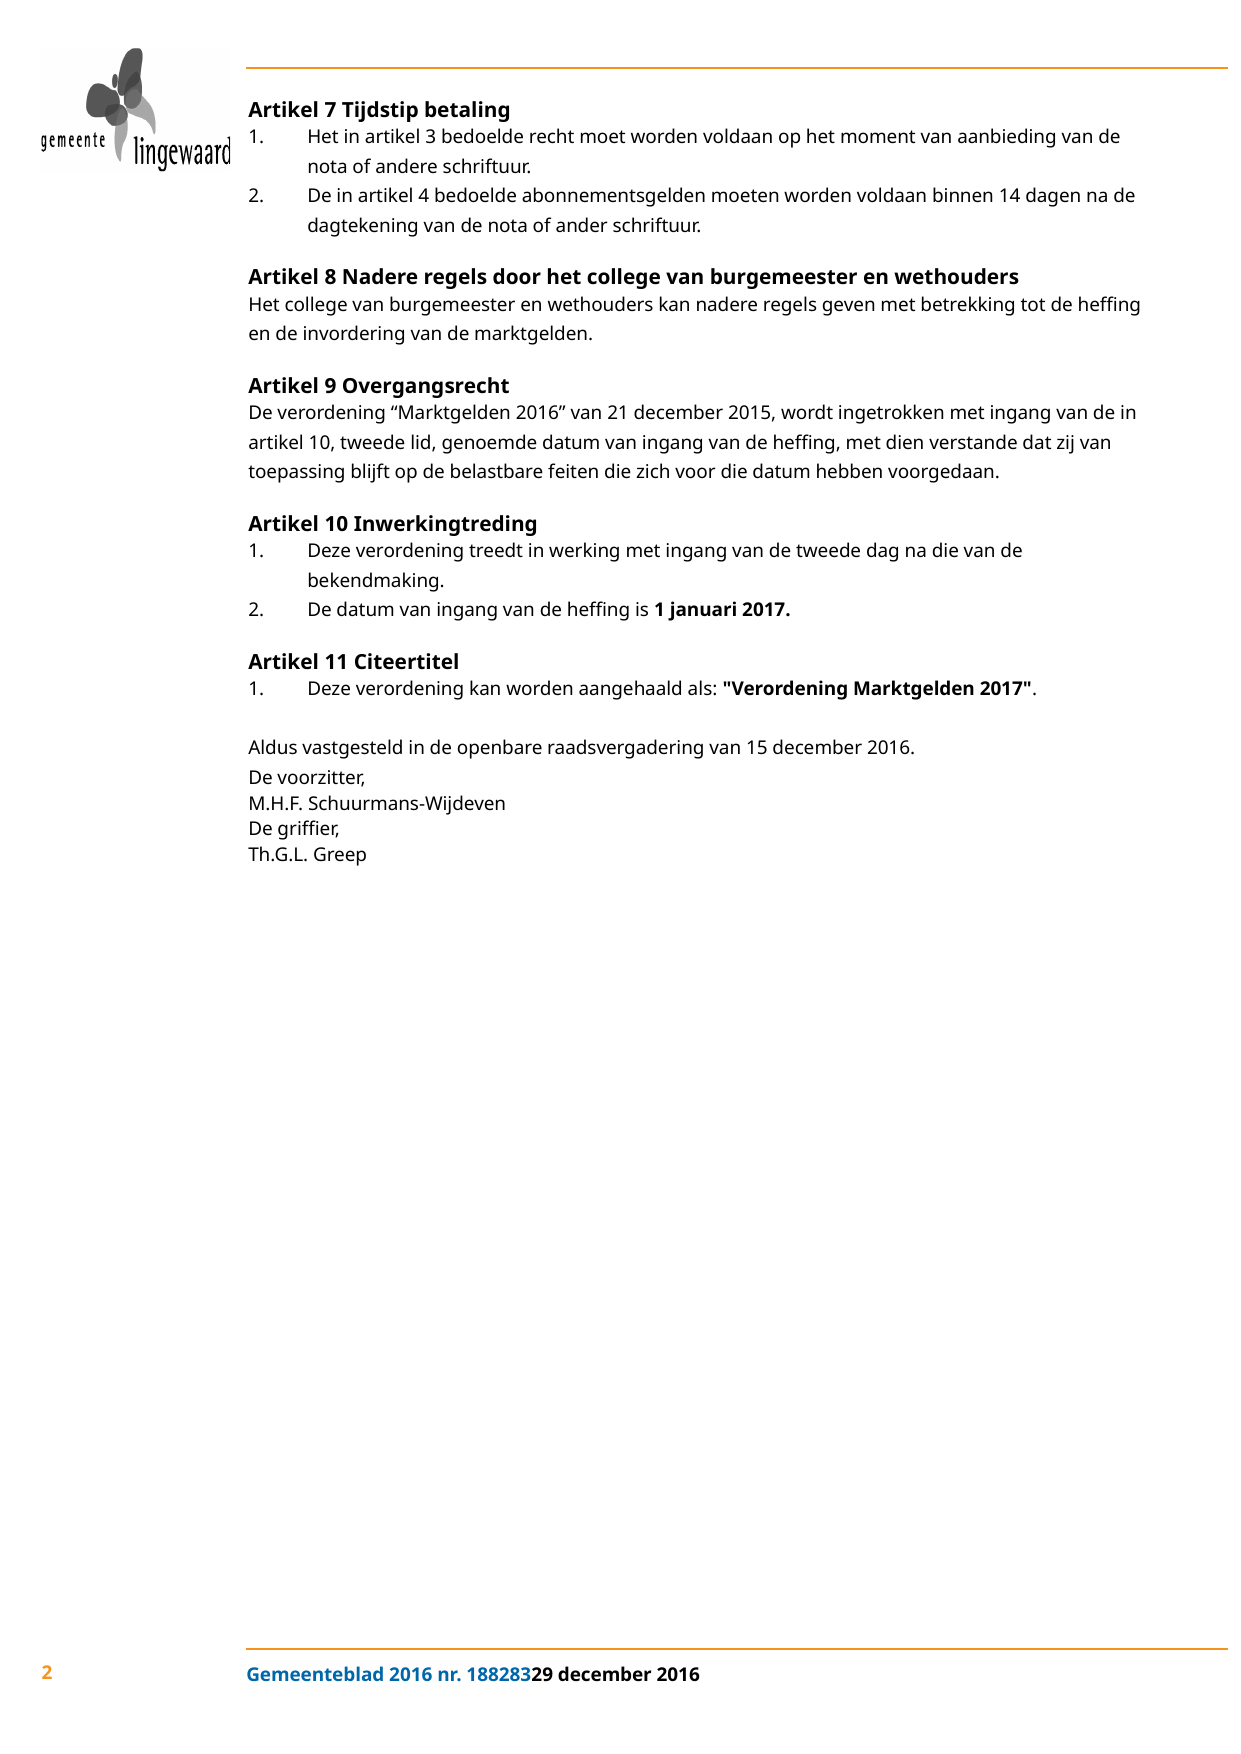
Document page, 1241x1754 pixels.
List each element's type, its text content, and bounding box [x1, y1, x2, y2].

text Th.G.L. Greep [248, 841, 1152, 867]
text Het college van burgemeester en wethouders kan nadere regels geven met betrekking tot de heffing en de invordering van de marktgelden. [248, 291, 1152, 346]
picture [41, 47, 231, 172]
text M.H.F. Schuurmans-Wijdeven [248, 790, 1152, 816]
text De griffier, [248, 816, 1152, 841]
text De verordening “Marktgelden 2016” van 21 december 2015, wordt ingetrokken met ingang van de in artikel 10, tweede lid, genoemde datum van ingang van de heffing, met dien verstande dat zij van toepassing blijft op de belastbare feiten die zich voor die datum hebben voorgedaan. [248, 399, 1152, 484]
text Artikel 10 Inwerkingtreding [248, 509, 1152, 537]
list De in artikel 4 bedoelde abonnementsgelden moeten worden voldaan binnen 14 dagen na de dagtekening van de nota of ander schriftuur. [248, 182, 1152, 238]
text Artikel 9 Overgangsrecht [248, 371, 1152, 399]
text Aldus vastgesteld in de openbare raadsvergadering van 15 december 2016. [248, 734, 1152, 760]
list De datum van ingang van de heffing is 1 januari 2017. [248, 596, 1152, 622]
text De voorzitter, [248, 764, 1152, 790]
list Deze verordening kan worden aangehaald als: "Verordening Marktgelden 2017". [248, 675, 1152, 701]
list Deze verordening treedt in werking met ingang van de tweede dag na die van de bekendmaking. [248, 537, 1152, 593]
list Het in artikel 3 bedoelde recht moet worden voldaan op het moment van aanbieding van de nota of andere schriftuur. [248, 123, 1152, 178]
text Artikel 8 Nadere regels door het college van burgemeester en wethouders [248, 262, 1152, 291]
text Artikel 11 Citeertitel [248, 647, 1152, 675]
text Artikel 7 Tijdstip betaling [248, 95, 1152, 123]
